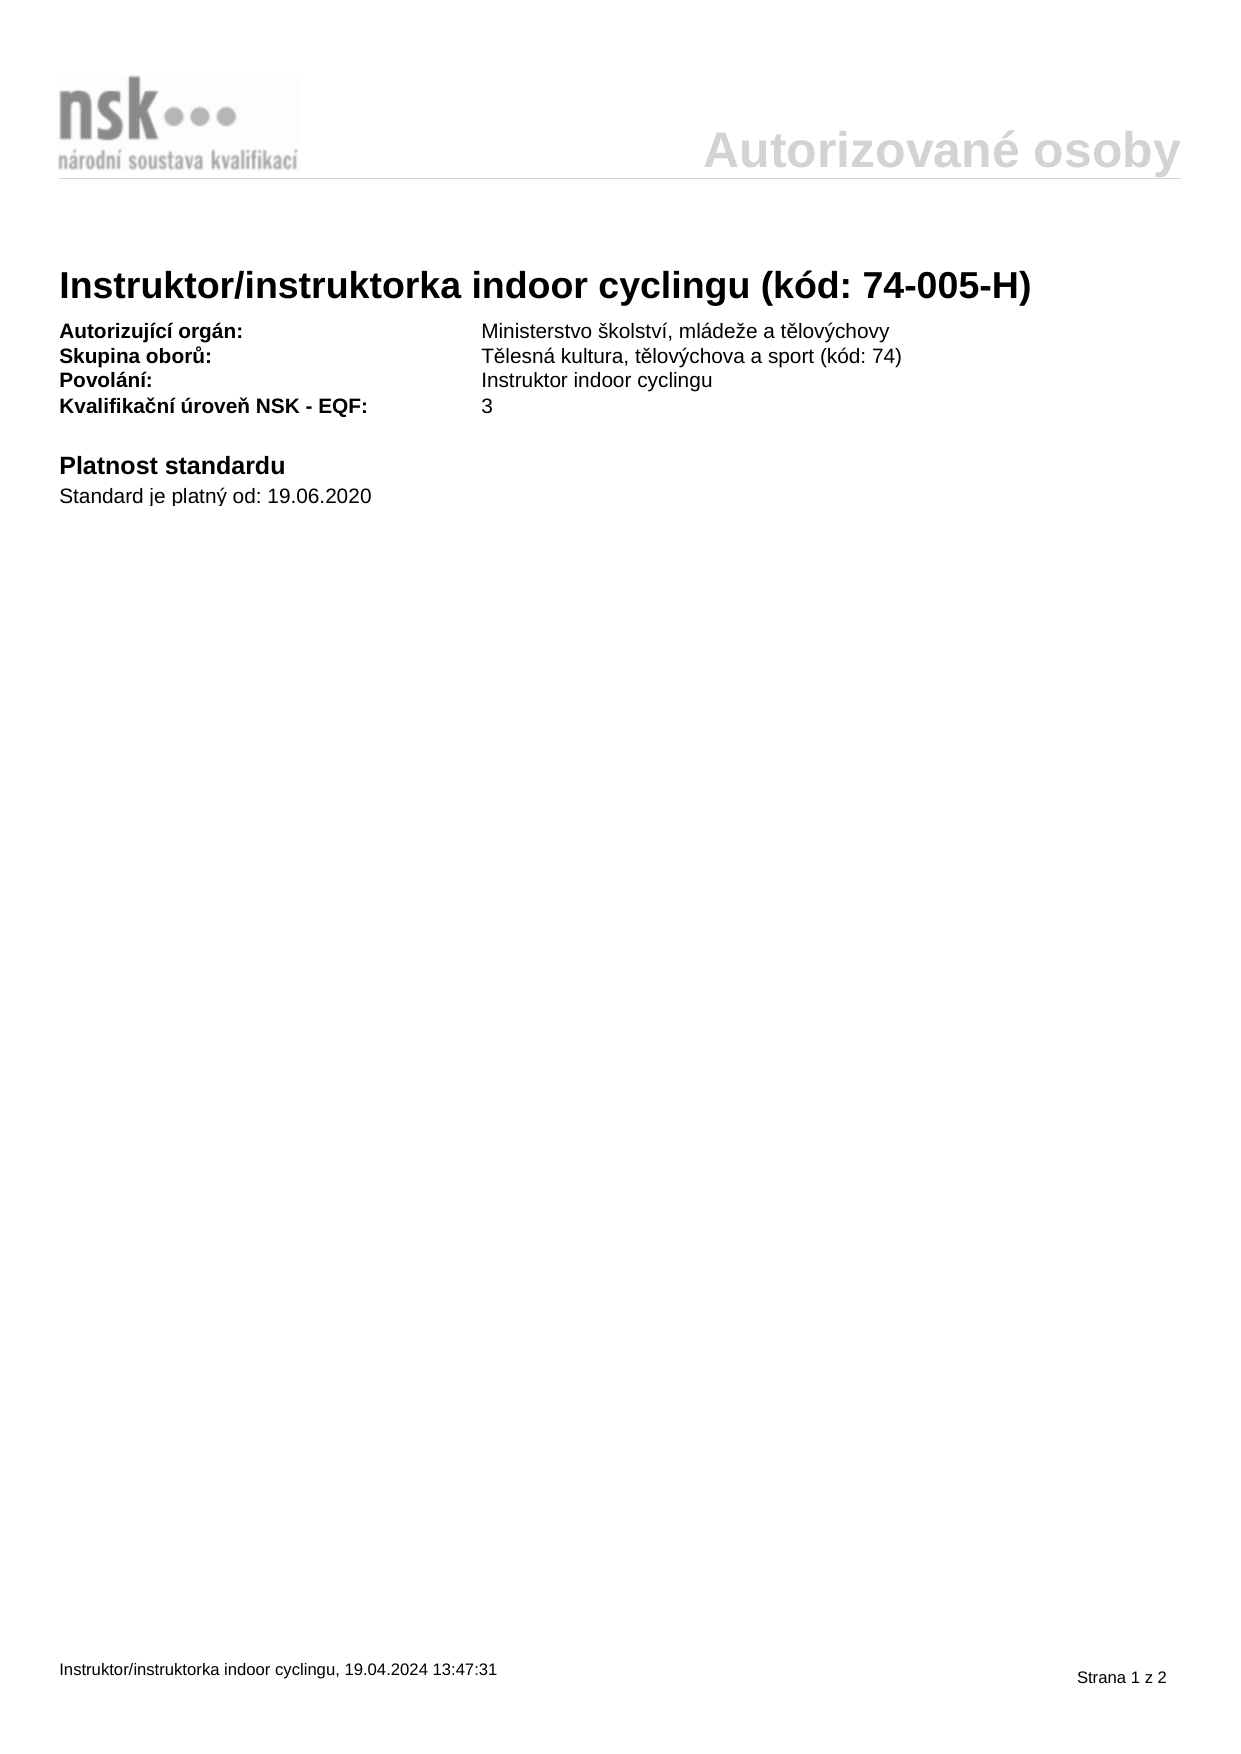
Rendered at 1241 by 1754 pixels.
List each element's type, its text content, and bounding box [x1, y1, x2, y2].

table_cell [626, 307, 860, 319]
table_cell [1167, 418, 1181, 447]
table_cell [860, 196, 886, 224]
table_cell [886, 1384, 1167, 1659]
table_cell Instruktor/instruktorka indoor cyclingu (kód: 74-005-H) [59, 224, 1181, 307]
table_cell [886, 196, 1167, 224]
table_header [619, 59, 626, 172]
table_cell [618, 307, 626, 319]
table_cell [1167, 506, 1181, 806]
picture [57, 59, 619, 172]
table_cell Ministerstvo školství, mládeže a tělovýchovy [481, 319, 1181, 344]
table_cell Kvalifikační úroveň NSK - EQF: [59, 394, 481, 417]
table_cell [860, 1384, 886, 1659]
table_cell [59, 179, 1181, 196]
table_cell Instruktor indoor cyclingu [481, 368, 1181, 393]
table_cell [59, 506, 119, 806]
table_cell [59, 806, 119, 1106]
table_cell [119, 1384, 481, 1659]
table_cell [618, 172, 626, 178]
table_cell [626, 806, 860, 1106]
table_cell [860, 418, 886, 447]
table_cell [1167, 307, 1181, 319]
table_cell [618, 196, 626, 224]
table_cell [860, 1106, 886, 1383]
table_cell [481, 806, 617, 1106]
table_cell [59, 1384, 119, 1659]
table_cell [59, 418, 119, 447]
table_cell [119, 1106, 481, 1383]
table_cell [59, 172, 119, 178]
table_header Autorizované osoby [626, 59, 1181, 178]
table_cell [59, 307, 119, 319]
table_cell [59, 1106, 119, 1383]
table_cell [886, 307, 1167, 319]
table_cell [860, 806, 886, 1106]
table_cell Strana 1 z 2 [860, 1660, 1167, 1696]
table_cell [860, 506, 886, 806]
table_cell [1167, 1660, 1181, 1696]
table_cell [481, 418, 617, 447]
table_cell [886, 418, 1167, 447]
table_cell [119, 418, 481, 447]
table_cell 3 [481, 394, 1181, 417]
table_cell [119, 196, 481, 224]
table_cell [481, 307, 617, 319]
table_cell [626, 506, 860, 806]
table_cell [1167, 1106, 1181, 1383]
table_cell [1167, 806, 1181, 1106]
table_cell Tělesná kultura, tělovýchova a sport (kód: 74) [481, 344, 1181, 368]
table_cell Standard je platný od: 19.06.2020 [59, 484, 1181, 506]
table_cell [481, 196, 617, 224]
table_cell [626, 1106, 860, 1383]
table_cell [618, 806, 626, 1106]
table_cell Povolání: [59, 368, 481, 392]
table_cell [618, 506, 626, 806]
table_cell [1167, 1384, 1181, 1659]
table_cell [119, 307, 481, 319]
table_cell [618, 1106, 626, 1383]
table_cell [119, 172, 481, 178]
table_cell [481, 506, 617, 806]
table_cell [481, 172, 617, 178]
table_cell [886, 806, 1167, 1106]
table_cell [626, 418, 860, 447]
table_cell Autorizující orgán: [59, 319, 481, 343]
table_cell Instruktor/instruktorka indoor cyclingu, 19.04.2024 13:47:31 [59, 1660, 860, 1696]
table_cell [626, 196, 860, 224]
table_cell [886, 506, 1167, 806]
table_cell [481, 1384, 617, 1659]
table_cell [119, 506, 481, 806]
table_cell [886, 1106, 1167, 1383]
table_cell Platnost standardu [59, 448, 1181, 483]
table_cell [860, 307, 886, 319]
table_cell Skupina oborů: [59, 344, 481, 368]
table_cell [59, 196, 119, 224]
table_cell [119, 806, 481, 1106]
table_cell [1167, 196, 1181, 224]
table_cell [618, 418, 626, 447]
table_cell [618, 1384, 626, 1659]
table_cell [626, 1384, 860, 1659]
table_cell [481, 1106, 617, 1383]
